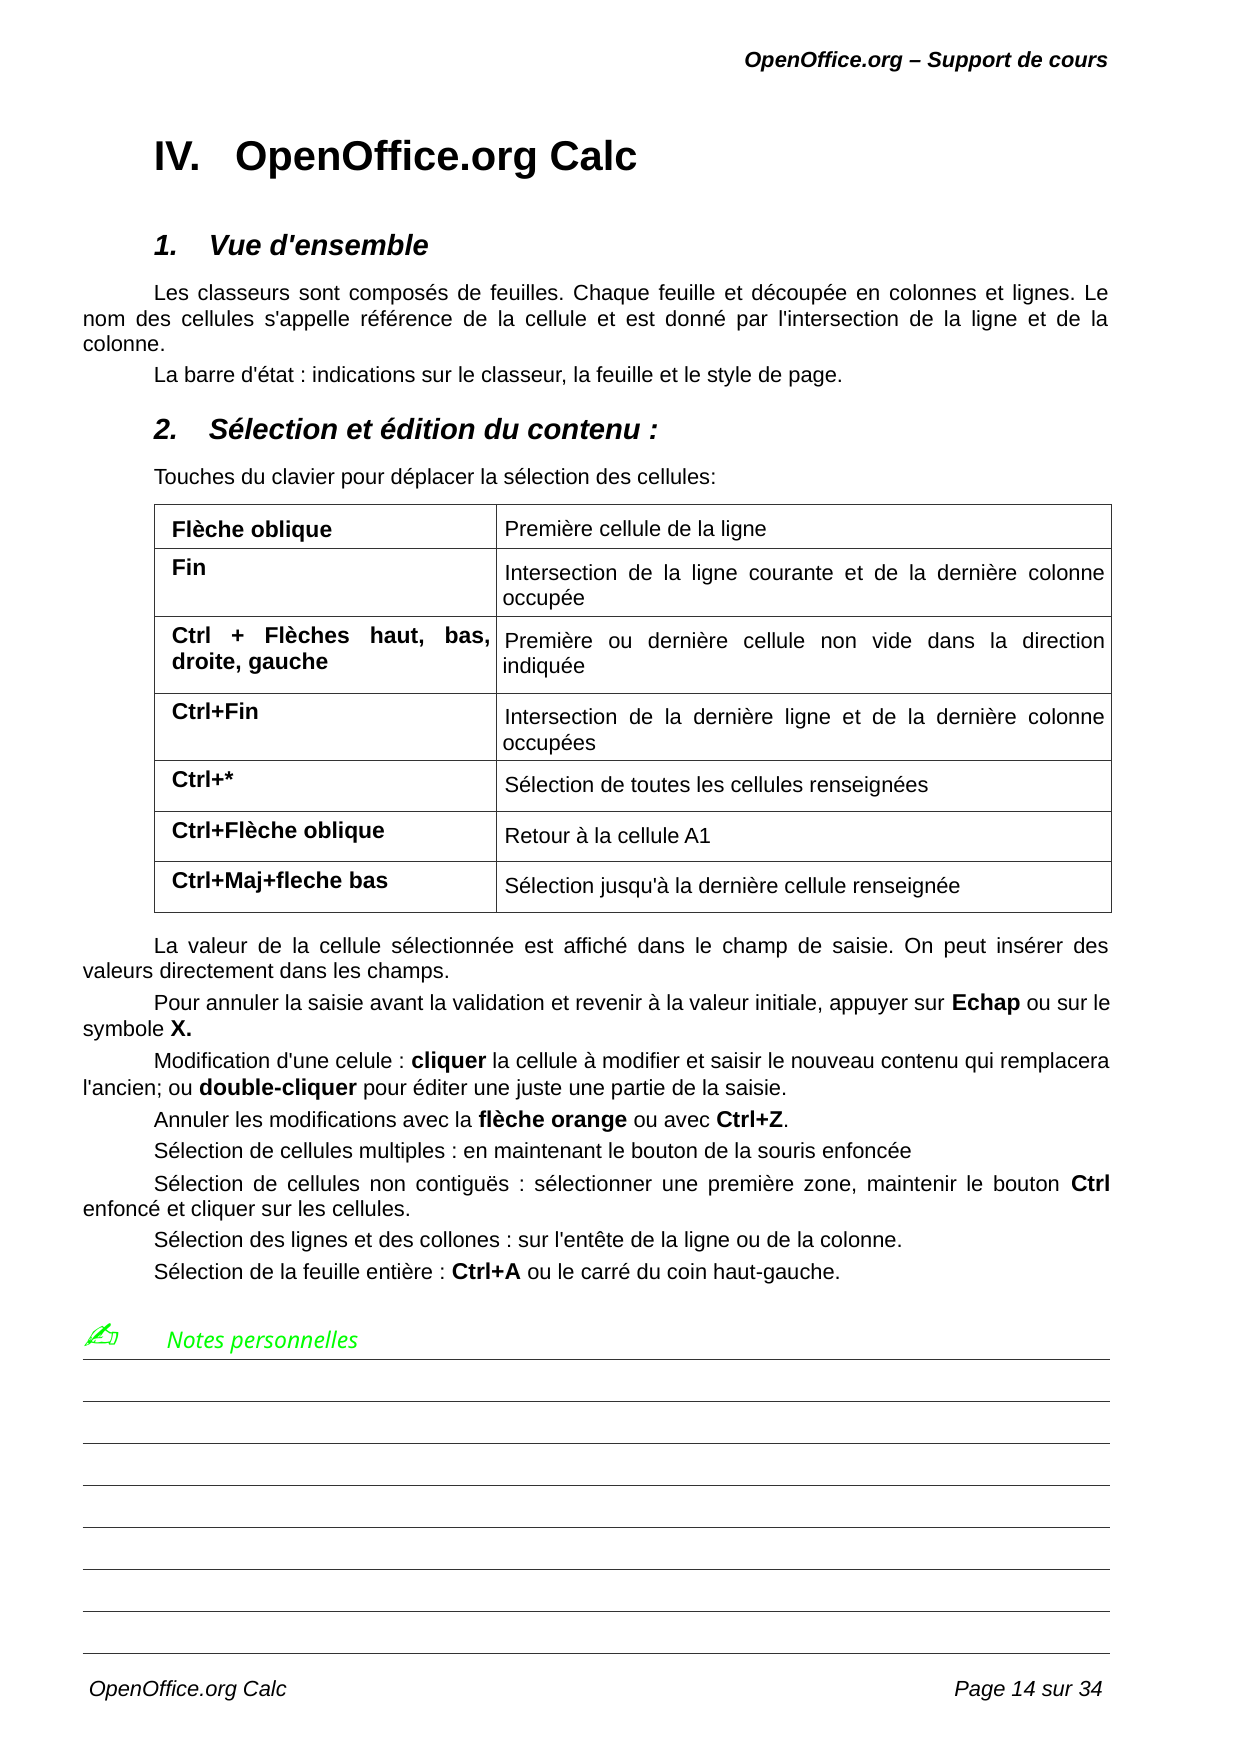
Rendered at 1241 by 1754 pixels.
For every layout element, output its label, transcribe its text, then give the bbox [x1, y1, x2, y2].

text La valeur de la cellule sélectionnée est affiché dans le champ de saisie. On peut insérer des valeurs directement dans les champs. [83, 932, 1110, 983]
text La barre d'état : indications sur le classeur, la feuille et le style de page. [83, 362, 1110, 387]
table_cell Fin [155, 549, 496, 616]
subtitle OpenOffice.org Calc [83, 131, 1110, 179]
table_cell Première ou dernière cellule non vide dans la direction indiquée [497, 617, 1111, 692]
text Annuler les modifications avec la flèche orange ou avec Ctrl+Z. [83, 1106, 1110, 1132]
table_cell Retour à la cellule A1 [497, 812, 1111, 861]
table_cell Ctrl+* [155, 761, 496, 811]
text Sélection de la feuille entière : Ctrl+A ou le carré du coin haut-gauche. [83, 1258, 1110, 1284]
text Sélection de cellules non contiguës : sélectionner une première zone, maintenir le bouton Ctrl enfoncé et cliquer sur les cellules. [83, 1169, 1110, 1221]
table_cell Ctrl + Flèches haut, bas, droite, gauche [155, 617, 496, 692]
table_cell Ctrl+Flèche oblique [155, 812, 496, 861]
text Touches du clavier pour déplacer la sélection des cellules: [83, 464, 1110, 489]
subtitle Vue d'ensemble [83, 228, 1110, 262]
table_cell Intersection de la ligne courante et de la dernière colonne occupée [497, 549, 1111, 616]
table_cell Sélection jusqu'à la dernière cellule renseignée [497, 862, 1111, 912]
text Pour annuler la saisie avant la validation et revenir à la valeur initiale, appuyer sur Echap ou sur le symbole X. [83, 989, 1110, 1042]
text Sélection de cellules multiples : en maintenant le bouton de la souris enfoncée [83, 1138, 1110, 1164]
table_cell Sélection de toutes les cellules renseignées [497, 761, 1111, 811]
text Les classeurs sont composés de feuilles. Chaque feuille et découpée en colonnes et lignes. Le nom des cellules s'appelle référence de la cellule et est donné par l'intersection de la ligne et de la colonne. [83, 280, 1110, 356]
text Sélection des lignes et des collones : sur l'entête de la ligne ou de la colonne. [83, 1227, 1110, 1252]
table_header Flèche oblique [155, 505, 496, 548]
text Modification d'une celule : cliquer la cellule à modifier et saisir le nouveau contenu qui remplacera l'ancien; ou double-cliquer pour éditer une juste une partie de la saisie. [83, 1047, 1110, 1100]
table_cell Intersection de la dernière ligne et de la dernière colonne occupées [497, 694, 1111, 760]
table_cell Ctrl+Fin [155, 694, 496, 760]
table_header Première cellule de la ligne [497, 505, 1111, 548]
table_cell Ctrl+Maj+fleche bas [155, 862, 496, 912]
subtitle Sélection et édition du contenu : [83, 412, 1110, 446]
